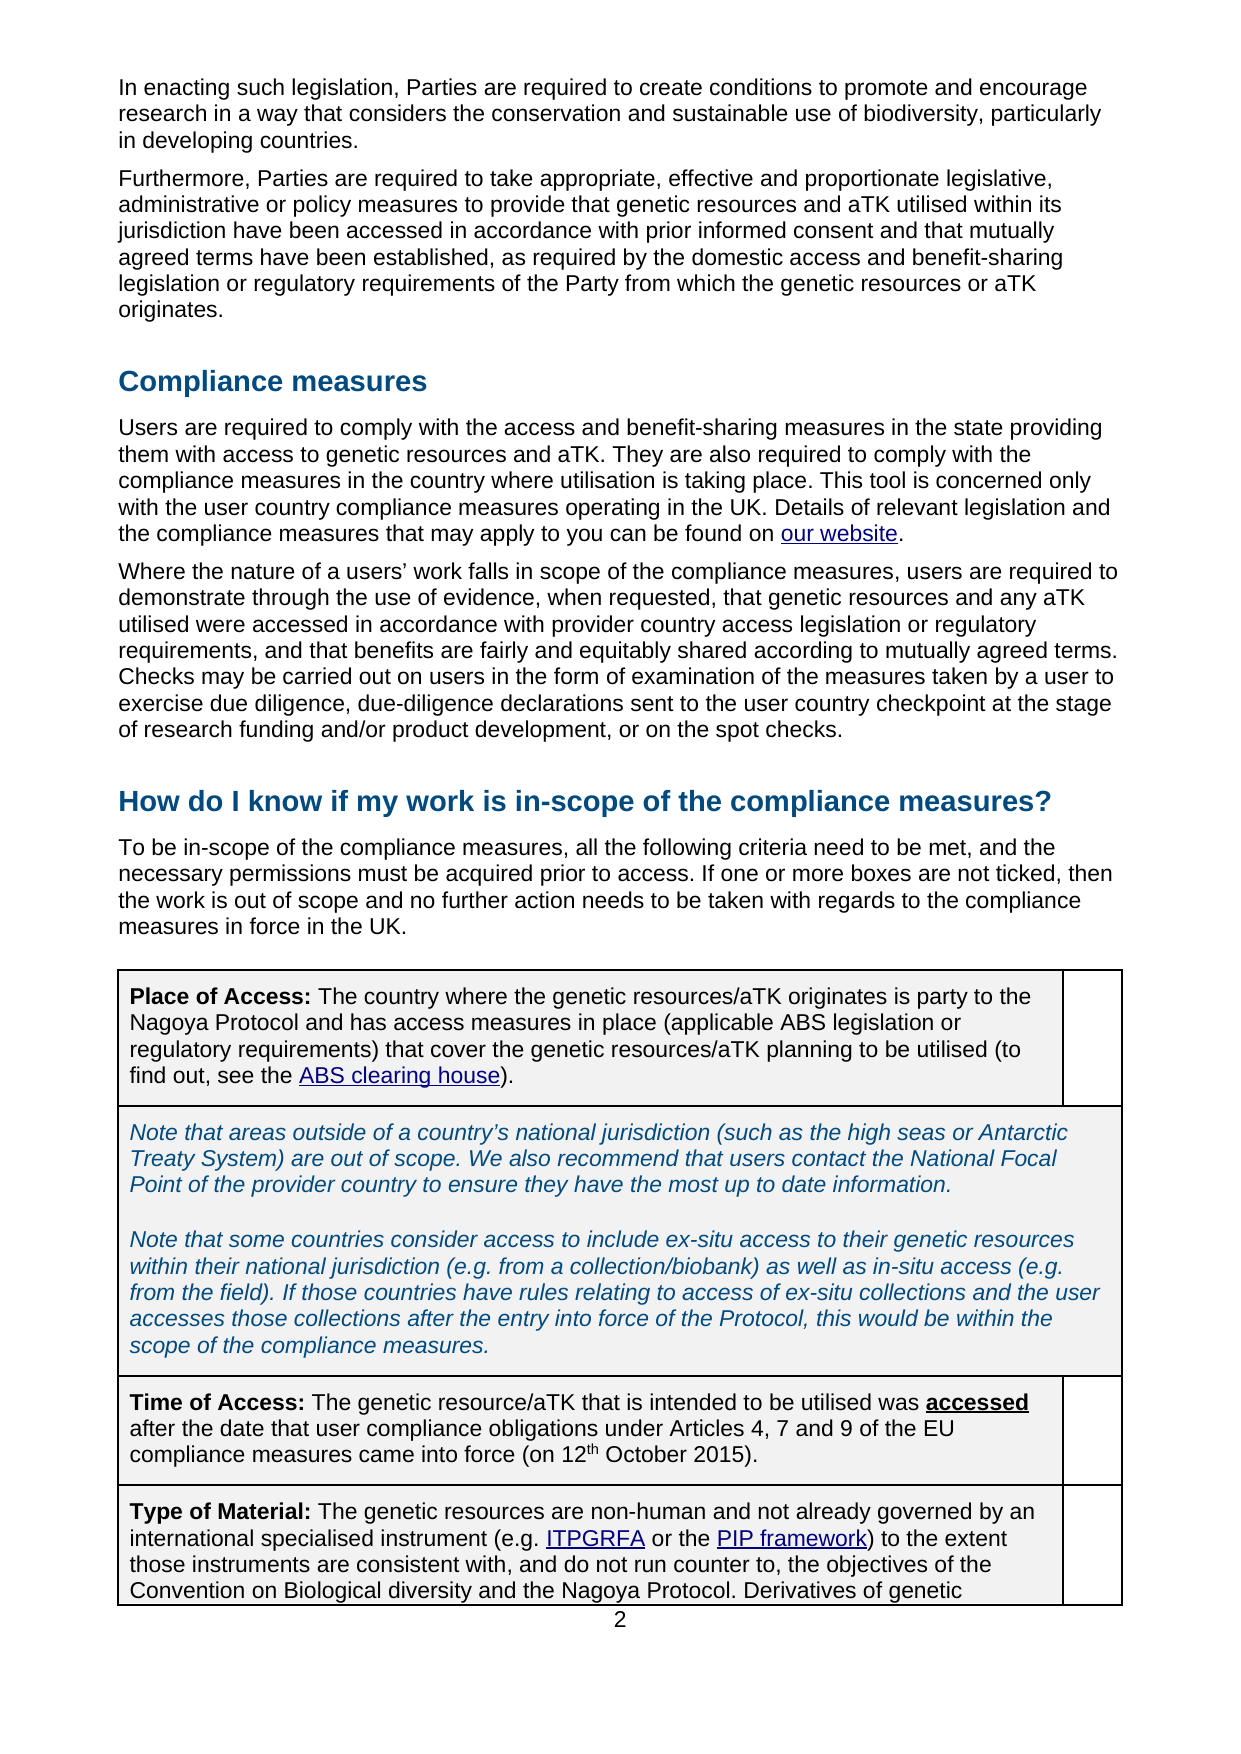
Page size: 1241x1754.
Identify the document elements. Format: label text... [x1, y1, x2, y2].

table_cell [1064, 1377, 1121, 1484]
text Users are required to comply with the access and benefit-sharing measures in the state providing them with access to genetic resources and aTK. They are also required to comply with the compliance measures in the country where utilisation is taking place. This tool is concerned only with the user country compliance measures operating in the UK. Details of relevant legislation and the compliance measures that may apply to you can be found on our website. [118, 414, 1122, 546]
subtitle Compliance measures [118, 364, 1122, 398]
table_cell [1064, 1486, 1121, 1603]
text Furthermore, Parties are required to take appropriate, effective and proportionate legislative, administrative or policy measures to provide that genetic resources and aTK utilised within its jurisdiction have been accessed in accordance with prior informed consent and that mutually agreed terms have been established, as required by the domestic access and benefit-sharing legislation or regulatory requirements of the Party from which the genetic resources or aTK originates. [118, 165, 1122, 323]
table_cell Note that areas outside of a country’s national jurisdiction (such as the high seas or Antarctic Treaty System) are out of scope. We also recommend that users contact the National Focal Point of the provider country to ensure they have the most up to date information. Note that some countries consider access to include ex-situ access to their genetic resources within their national jurisdiction (e.g. from a collection/biobank) as well as in-situ access (e.g. from the field). If those countries have rules relating to access of ex-situ collections and the user accesses those collections after the entry into force of the Protocol, this would be within the scope of the compliance measures. [119, 1107, 1121, 1375]
text Where the nature of a users’ work falls in scope of the compliance measures, users are required to demonstrate through the use of evidence, when requested, that genetic resources and any aTK utilised were accessed in accordance with provider country access legislation or regulatory requirements, and that benefits are fairly and equitably shared according to mutually agreed terms. Checks may be carried out on users in the form of examination of the measures taken by a user to exercise due diligence, due-diligence declarations sent to the user country checkpoint at the stage of research funding and/or product development, or on the spot checks. [118, 558, 1122, 742]
table_header Place of Access: The country where the genetic resources/aTK originates is party to the Nagoya Protocol and has access measures in place (applicable ABS legislation or regulatory requirements) that cover the genetic resources/aTK planning to be utilised (to find out, see the ABS clearing house). [119, 971, 1062, 1105]
table_cell Type of Material: The genetic resources are non-human and not already governed by an international specialised instrument (e.g. ITPGRFA or the PIP framework) to the extent those instruments are consistent with, and do not run counter to, the objectives of the Convention on Biological diversity and the Nagoya Protocol. Derivatives of genetic [119, 1486, 1062, 1603]
subtitle How do I know if my work is in-scope of the compliance measures? [118, 784, 1122, 817]
text In enacting such legislation, Parties are required to create conditions to promote and encourage research in a way that considers the conservation and sustainable use of biodiversity, particularly in developing countries. [118, 74, 1122, 153]
table_cell Time of Access: The genetic resource/aTK that is intended to be utilised was accessed after the date that user compliance obligations under Articles 4, 7 and 9 of the EU compliance measures came into force (on 12th October 2015). [119, 1377, 1062, 1484]
table_header [1064, 971, 1121, 1105]
text To be in-scope of the compliance measures, all the following criteria need to be met, and the necessary permissions must be acquired prior to access. If one or more boxes are not ticked, then the work is out of scope and no further action needs to be taken with regards to the compliance measures in force in the UK. [118, 834, 1122, 939]
